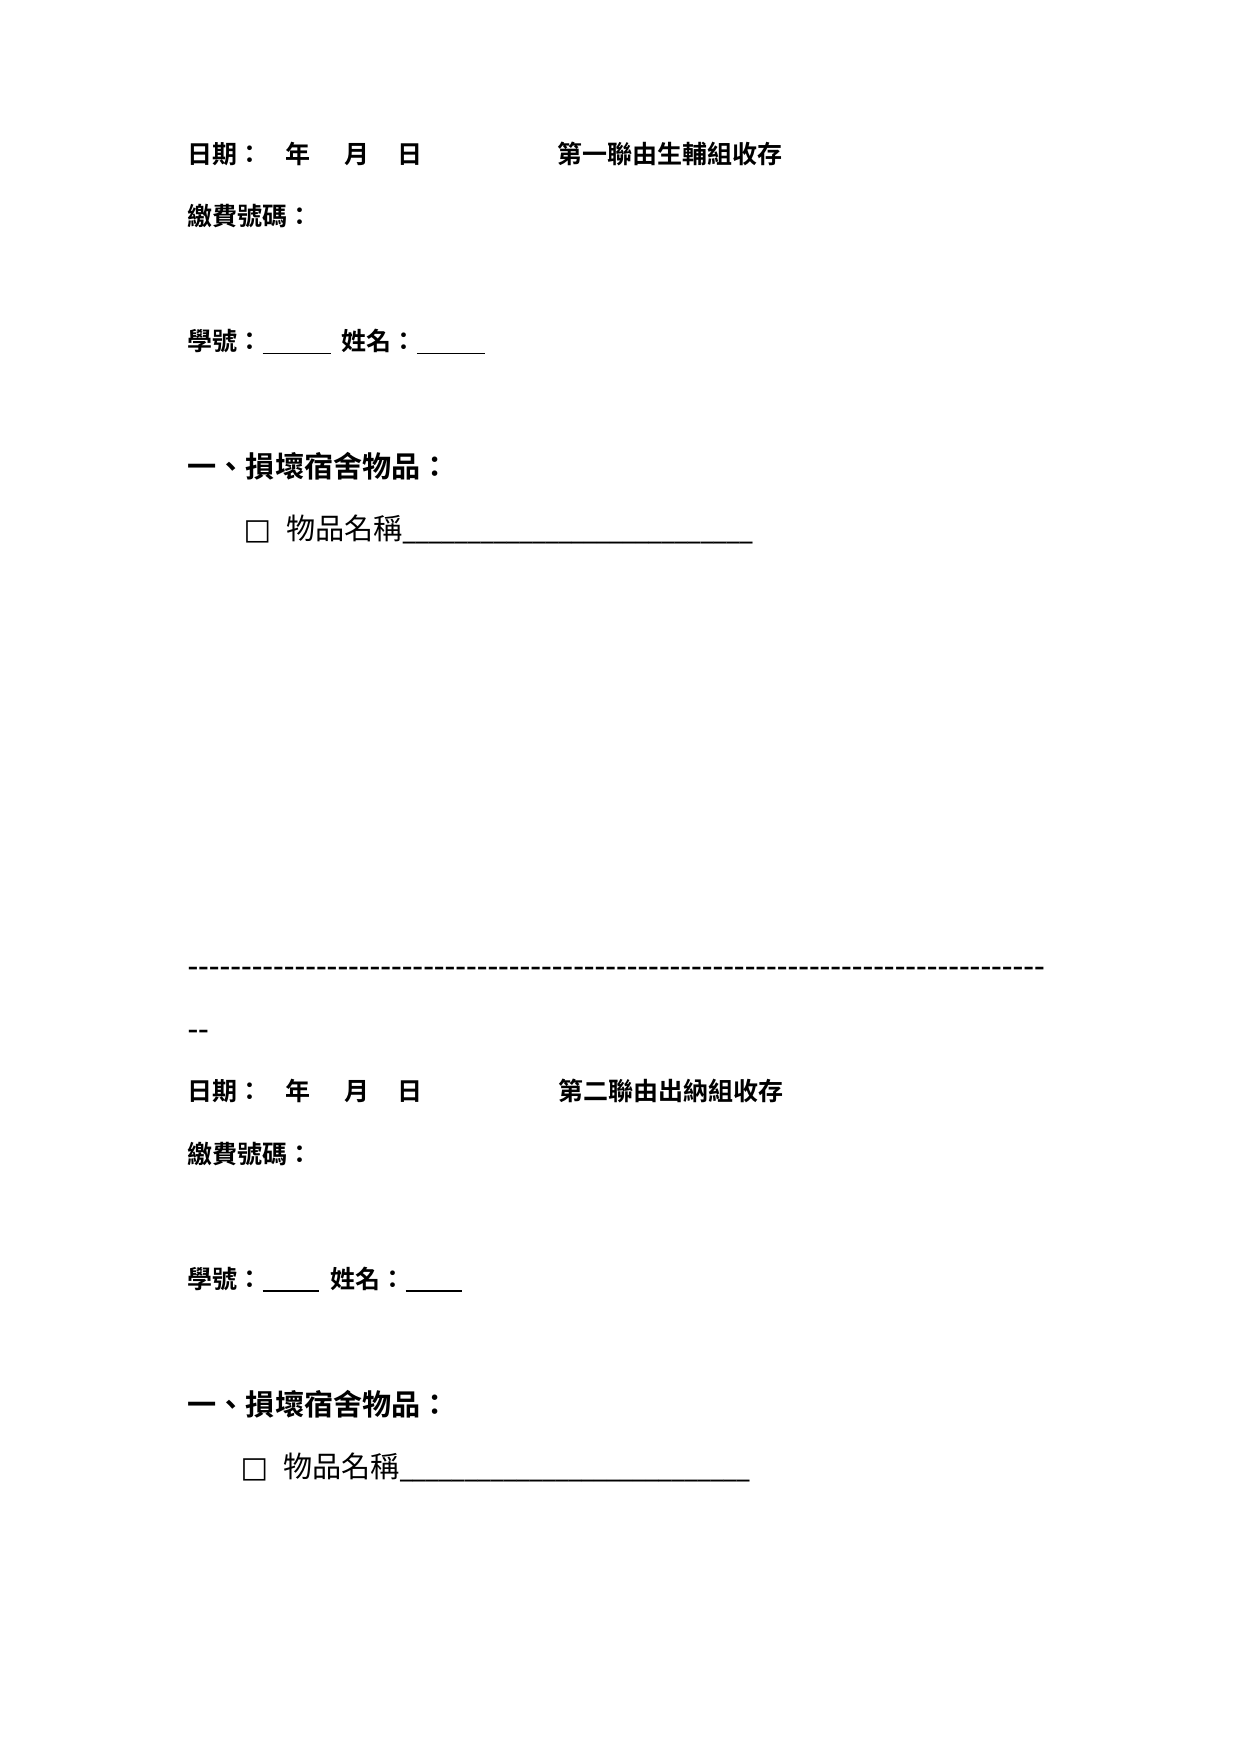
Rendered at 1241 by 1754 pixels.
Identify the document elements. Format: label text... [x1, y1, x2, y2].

text 日期： 年 月 日 第一聯由生輔組收存 [187, 111, 1053, 173]
text 繳費號碼： [187, 1111, 1053, 1173]
text 學號： 姓名： [187, 1236, 1053, 1298]
text 日期： 年 月 日 第二聯由出納組收存 [187, 1048, 1053, 1111]
text ---------------------------------------------------------------------------------- [187, 923, 1053, 1048]
text □ 物品名稱___________________________ [187, 486, 1053, 548]
text 一、損壞宿舍物品： [187, 1361, 1053, 1423]
text 繳費號碼： [187, 173, 1053, 236]
text 一、損壞宿舍物品： [187, 423, 1053, 486]
text 學號： 姓名： [187, 298, 1053, 361]
text □ 物品名稱___________________________ [187, 1423, 1053, 1486]
